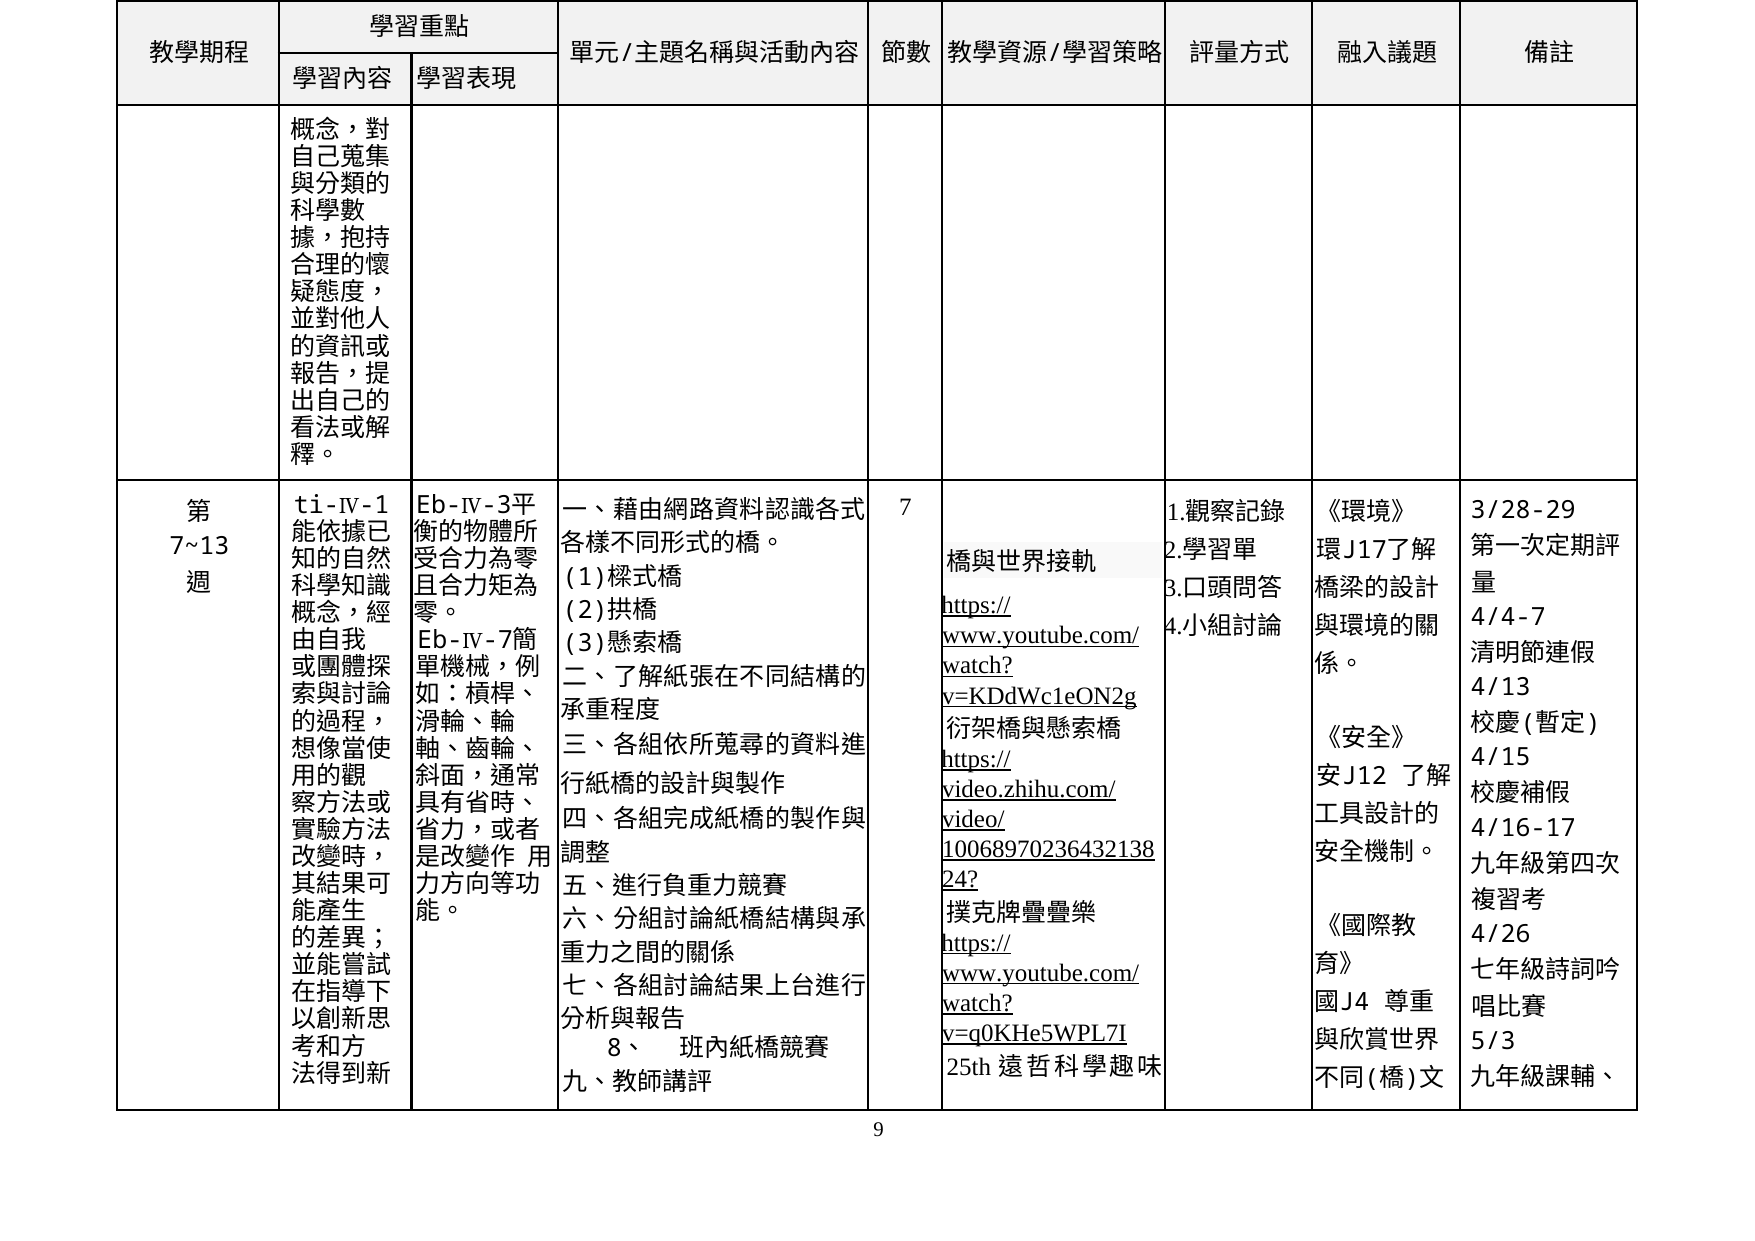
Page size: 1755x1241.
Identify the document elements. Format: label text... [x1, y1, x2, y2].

table_cell [413, 106, 557, 479]
table_cell 學習內容 [280, 54, 410, 104]
table_header 評量方式 [1166, 2, 1311, 104]
table_header 備註 [1461, 2, 1636, 104]
table_cell [869, 106, 941, 479]
table_cell 橋與世界接軌 https://www.youtube.com/watch?v=KDdWc1eON2g 衍架橋與懸索橋 https://video.zhihu.com/video/1006897023643213824? 撲克牌疊疊樂 https://www.youtube.com/watch?v=q0KHe5WPL7I 25th遠哲科學趣味 [943, 481, 1164, 1109]
table_header 學習重點 [280, 2, 557, 52]
table_cell 第 7~13 週 [118, 481, 278, 1109]
table_cell 學習表現 [413, 54, 557, 104]
table_header 教學期程 [118, 2, 278, 104]
table_cell 3/28-29 第一次定期評量 4/4-7 清明節連假 4/13 校慶(暫定) 4/15 校慶補假 4/16-17 九年級第四次複習考 4/26 七年級詩詞吟唱比賽 5/3 九年級課輔、 [1461, 481, 1636, 1109]
table_header 節數 [869, 2, 941, 104]
table_cell 一、藉由網路資料認識各式各樣不同形式的橋。 (1)樑式橋 (2)拱橋 (3)懸索橋 二、了解紙張在不同結構的承重程度 三、各組依所蒐尋的資料進行紙橋的設計與製作 四、各組完成紙橋的製作與調整 五、進行負重力競賽 六、分組討論紙橋結構與承重力之間的關係 七、各組討論結果上台進行分析與報告 班內紙橋競賽 九、教師講評 [559, 481, 867, 1109]
table_cell [1461, 106, 1636, 479]
table_header 融入議題 [1313, 2, 1459, 104]
table_header 教學資源/學習策略 [943, 2, 1164, 104]
table_cell [1313, 106, 1459, 479]
table_cell [1166, 106, 1311, 479]
table_cell 1.觀察記錄 2.學習單 3.口頭問答 4.小組討論 [1166, 481, 1311, 1109]
table_cell [118, 106, 278, 479]
table_cell Eb-Ⅳ-3平衡的物體所受合力為零且合力矩為零。 Eb-Ⅳ-7簡單機械，例如：槓桿、滑輪、輪軸、齒輪、 斜面，通常具有省時、省力，或者是改變作 用力方向等功能。 [413, 481, 557, 1109]
table_cell 《環境》 環J17了解橋梁的設計與環境的關係。 《安全》 安J12 了解工具設計的安全機制。 《國際教育》 國J4 尊重與欣賞世界不同(橋)文 [1313, 481, 1459, 1109]
table_cell 概念，對自己蒐集與分類的科學數據，抱持合理的懷疑態度，並對他人的資訊或報告，提出自己的看法或解釋。 [280, 106, 410, 479]
table_header 單元/主題名稱與活動內容 [559, 2, 867, 104]
table_cell [943, 106, 1164, 479]
table_cell 7 [869, 481, 941, 1109]
table_cell ti-Ⅳ-1能依據已知的自然科學知識概念，經由自我 或團體探索與討論的過程，想像當使用的觀 察方法或實驗方法改變時，其結果可能產生 的差異；並能嘗試在指導下以創新思考和方 法得到新 [280, 481, 410, 1109]
table_cell [559, 106, 867, 479]
